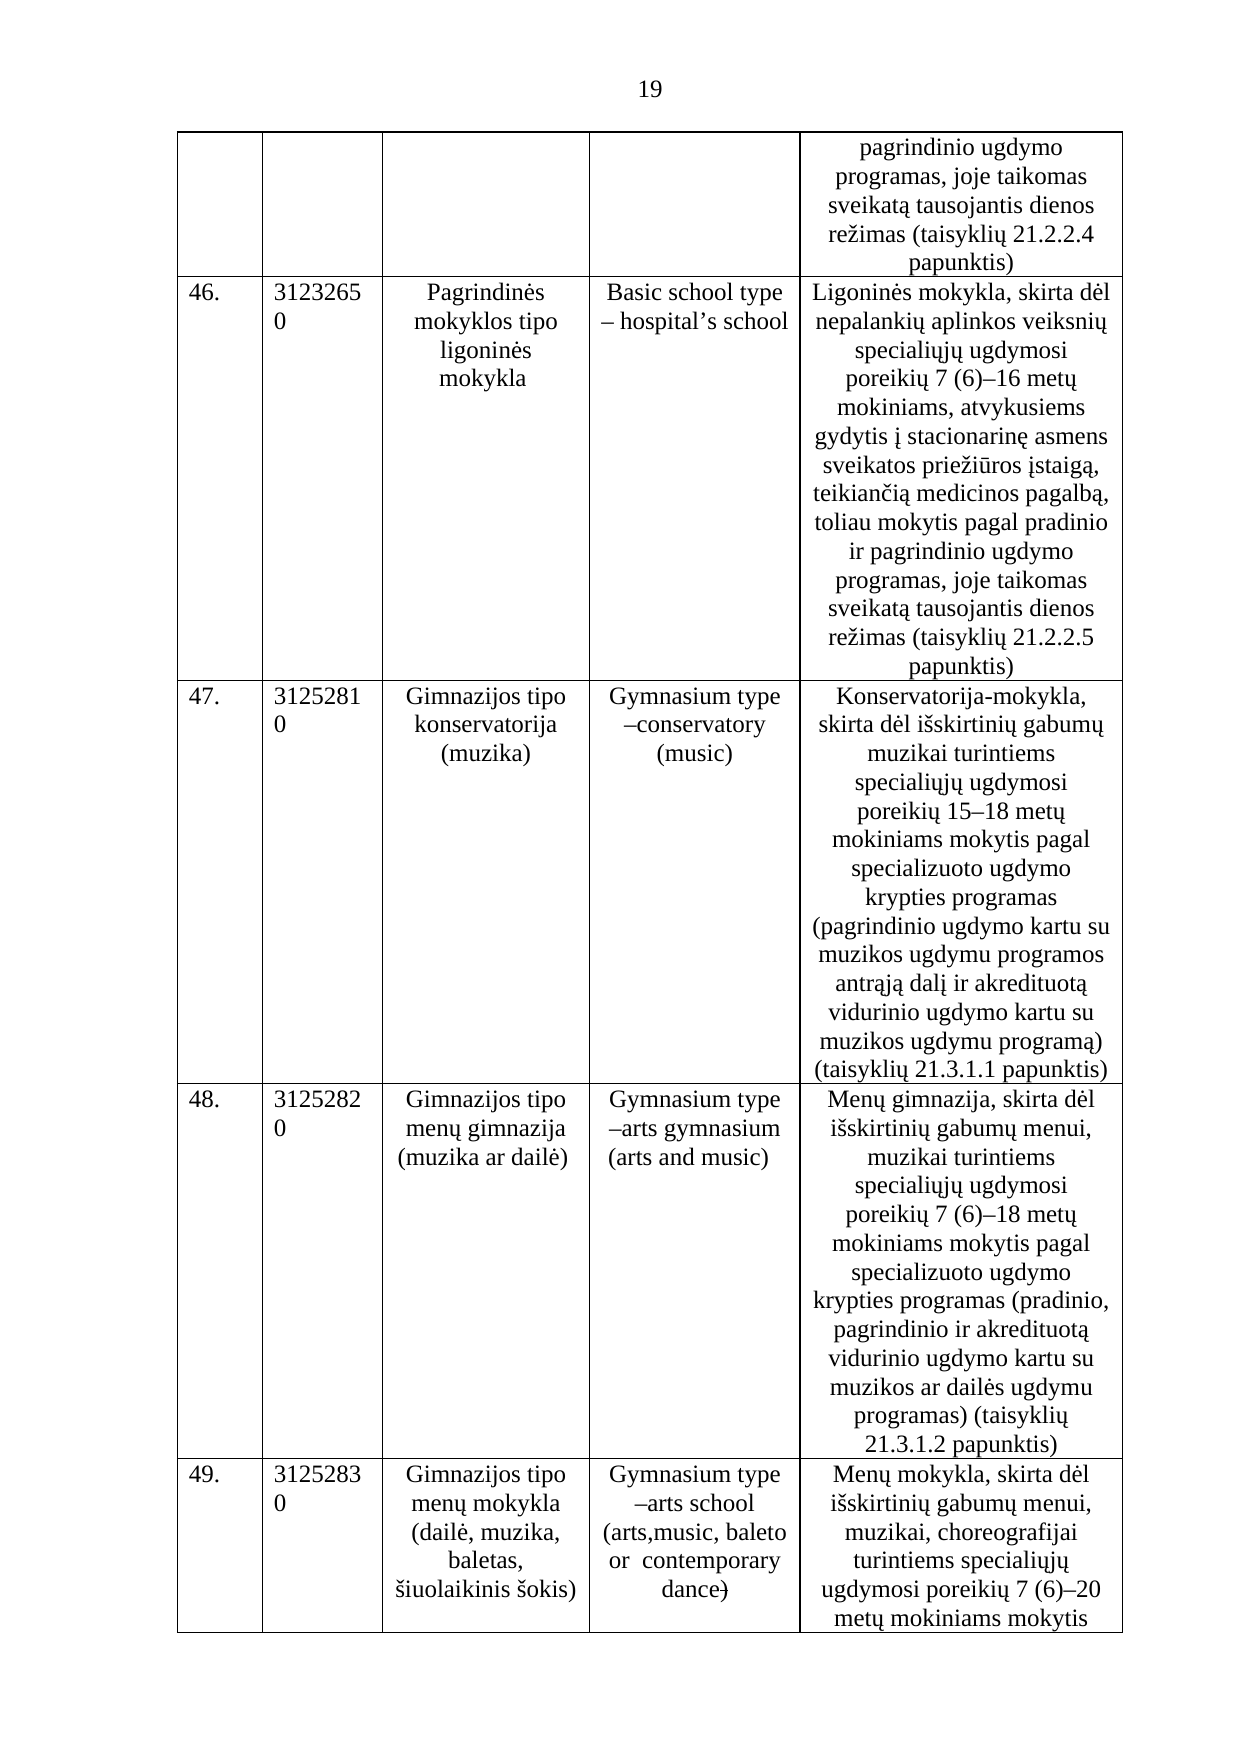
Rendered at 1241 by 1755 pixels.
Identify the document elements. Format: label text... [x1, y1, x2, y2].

table_cell Gimnazijos tipo menų mokykla (dailė, muzika, baletas, šiuolaikinis šokis) [383, 1459, 589, 1632]
table_cell Konservatorija-mokykla, skirta dėl išskirtinių gabumų muzikai turintiems specialiųjų ugdymosi poreikių 15–18 metų mokiniams mokytis pagal specializuoto ugdymo krypties programas (pagrindinio ugdymo kartu su muzikos ugdymu programos antrąją dalį ir akredituotą vidurinio ugdymo kartu su muzikos ugdymu programą) (taisyklių 21.3.1.1 papunktis) [801, 681, 1122, 1083]
table_cell [263, 133, 382, 276]
table_cell Menų gimnazija, skirta dėl išskirtinių gabumų menui, muzikai turintiems specialiųjų ugdymosi poreikių 7 (6)–18 metų mokiniams mokytis pagal specializuoto ugdymo krypties programas (pradinio, pagrindinio ir akredituotą vidurinio ugdymo kartu su muzikos ar dailės ugdymu programas) (taisyklių 21.3.1.2 papunktis) [801, 1084, 1122, 1458]
table_cell 31232650 [263, 277, 382, 680]
table_cell 31252830 [263, 1459, 382, 1632]
table_cell Gimnazijos tipo menų gimnazija (muzika ar dailė) [383, 1084, 589, 1458]
table_cell [178, 133, 262, 276]
table_cell [383, 133, 589, 276]
table_cell Gymnasium type –arts school (arts,music, baleto or contemporary dance) [590, 1459, 799, 1632]
table_cell 49. [178, 1459, 262, 1632]
table_cell 48. [178, 1084, 262, 1458]
table_cell Menų mokykla, skirta dėl išskirtinių gabumų menui, muzikai, choreografijai turintiems specialiųjų ugdymosi poreikių 7 (6)–20 metų mokiniams mokytis [801, 1459, 1122, 1632]
table_cell 46. [178, 277, 262, 680]
table_cell 47. [178, 681, 262, 1083]
table_cell [590, 133, 799, 276]
table_cell Pagrindinės mokyklos tipo ligoninės mokykla [383, 277, 589, 680]
table_cell 31252820 [263, 1084, 382, 1458]
table_cell Ligoninės mokykla, skirta dėl nepalankių aplinkos veiksnių specialiųjų ugdymosi poreikių 7 (6)–16 metų mokiniams, atvykusiems gydytis į stacionarinę asmens sveikatos priežiūros įstaigą, teikiančią medicinos pagalbą, toliau mokytis pagal pradinio ir pagrindinio ugdymo programas, joje taikomas sveikatą tausojantis dienos režimas (taisyklių 21.2.2.5 papunktis) [801, 277, 1122, 680]
table_cell Gymnasium type –conservatory (music) [590, 681, 799, 1083]
table_cell pagrindinio ugdymo programas, joje taikomas sveikatą tausojantis dienos režimas (taisyklių 21.2.2.4 papunktis) [801, 133, 1122, 276]
table_cell Gymnasium type –arts gymnasium (arts and music) [590, 1084, 799, 1458]
table_cell Gimnazijos tipo konservatorija (muzika) [383, 681, 589, 1083]
table_cell Basic school type – hospital’s school [590, 277, 799, 680]
table_cell 31252810 [263, 681, 382, 1083]
